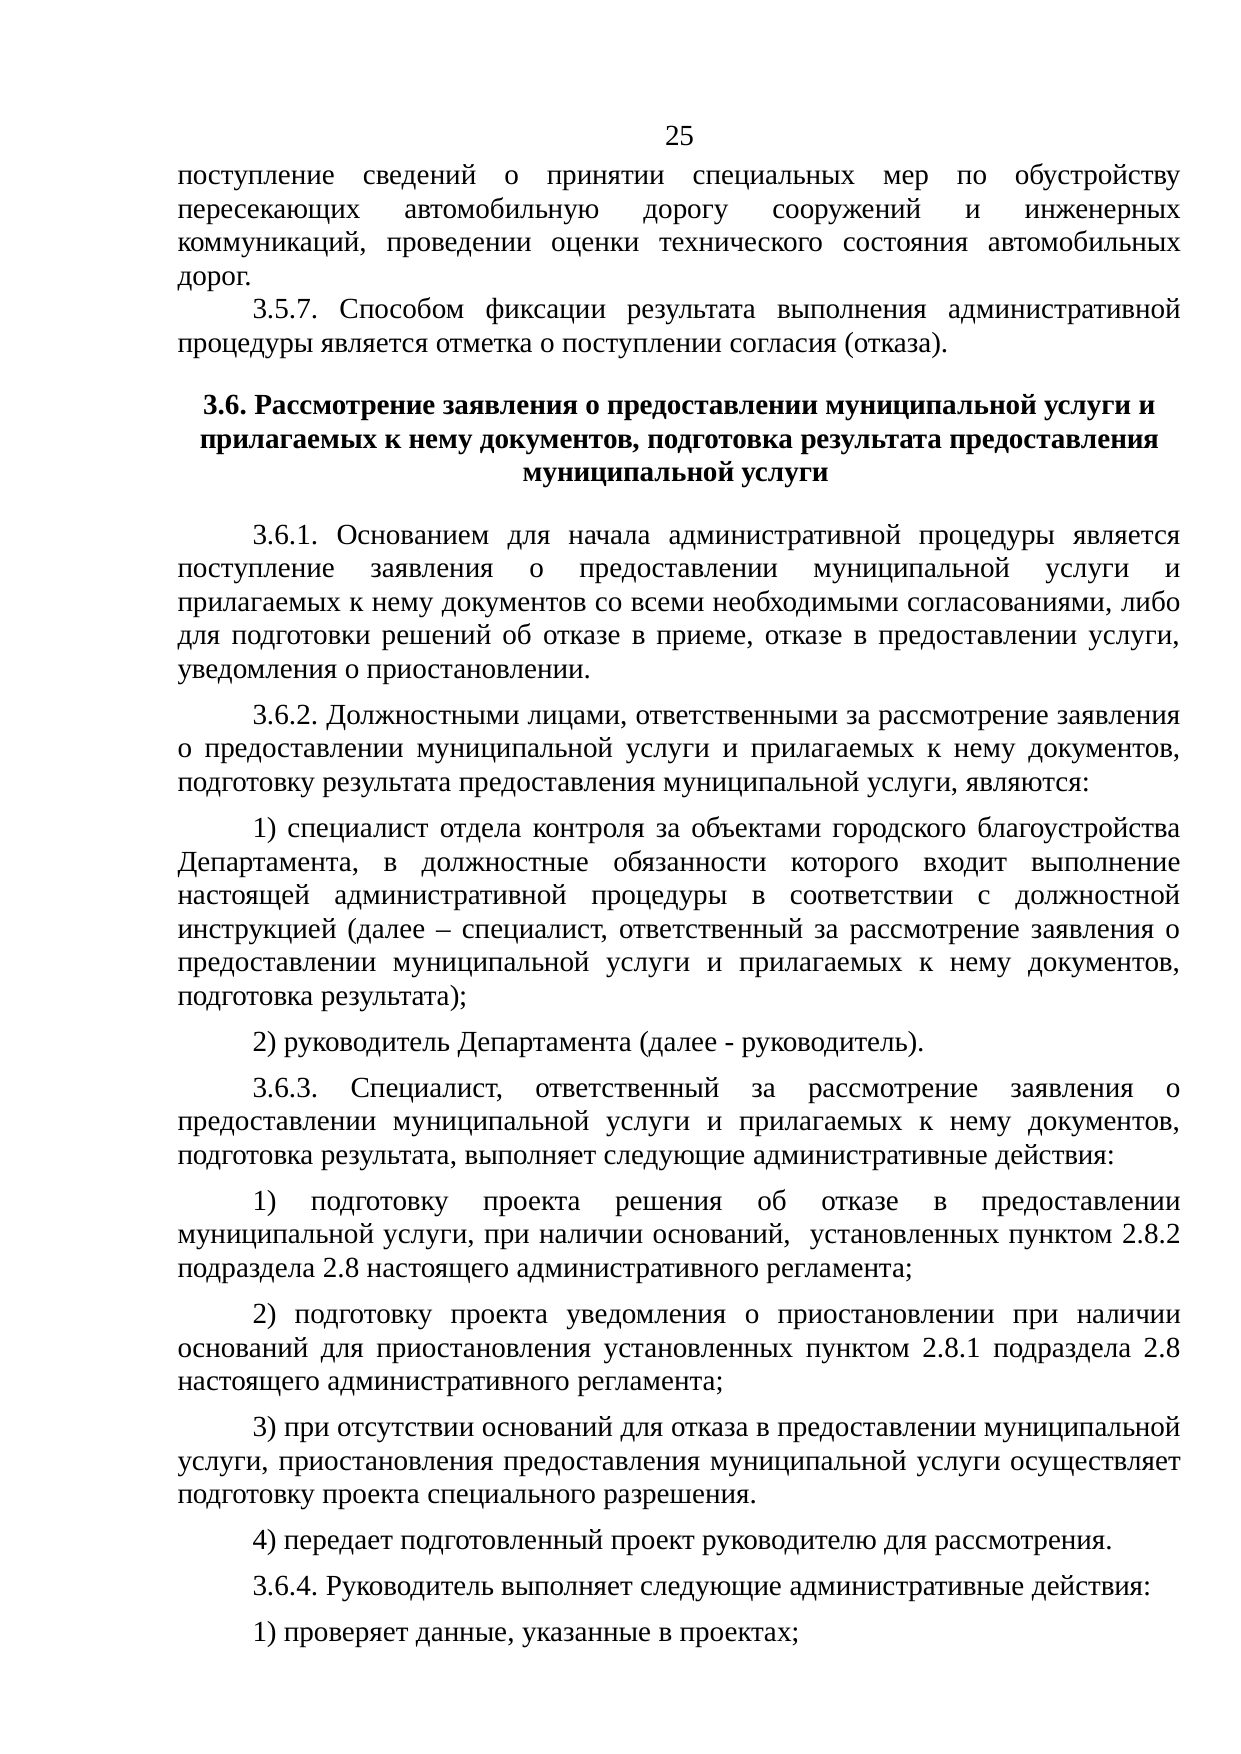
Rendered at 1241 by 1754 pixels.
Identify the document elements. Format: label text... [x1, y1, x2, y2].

text 1) специалист отдела контроля за объектами городского благоустройства Департамента, в должностные обязанности которого входит выполнение настоящей административной процедуры в соответствии с должностной инструкцией (далее – специалист, ответственный за рассмотрение заявления о предоставлении муниципальной услуги и прилагаемых к нему документов, подготовка результата); [177, 810, 1181, 1012]
text 3.5.7. Способом фиксации результата выполнения административной процедуры является отметка о поступлении согласия (отказа). [177, 292, 1181, 359]
text 1) проверяет данные, указанные в проектах; [177, 1615, 1181, 1648]
text 3.6. Рассмотрение заявления о предоставлении муниципальной услуги и прилагаемых к нему документов, подготовка результата предоставления муниципальной услуги [177, 387, 1181, 488]
text 2) подготовку проекта уведомления о приостановлении при наличии оснований для приостановления установленных пунктом 2.8.1 подраздела 2.8 настоящего административного регламента; [177, 1296, 1181, 1397]
text 3.6.2. Должностными лицами, ответственными за рассмотрение заявления о предоставлении муниципальной услуги и прилагаемых к нему документов, подготовку результата предоставления муниципальной услуги, являются: [177, 697, 1181, 798]
text 3.6.1. Основанием для начала административной процедуры является поступление заявления о предоставлении муниципальной услуги и прилагаемых к нему документов со всеми необходимыми согласованиями, либо для подготовки решений об отказе в приеме, отказе в предоставлении услуги, уведомления о приостановлении. [177, 517, 1181, 685]
text 3.6.3. Специалист, ответственный за рассмотрение заявления о предоставлении муниципальной услуги и прилагаемых к нему документов, подготовка результата, выполняет следующие административные действия: [177, 1070, 1181, 1171]
text 4) передает подготовленный проект руководителю для рассмотрения. [177, 1523, 1181, 1556]
text 3) при отсутствии оснований для отказа в предоставлении муниципальной услуги, приостановления предоставления муниципальной услуги осуществляет подготовку проекта специального разрешения. [177, 1409, 1181, 1510]
text поступление сведений о принятии специальных мер по обустройству пересекающих автомобильную дорогу сооружений и инженерных коммуникаций, проведении оценки технического состояния автомобильных дорог. [177, 158, 1181, 292]
text 3.6.4. Руководитель выполняет следующие административные действия: [177, 1569, 1181, 1602]
text 2) руководитель Департамента (далее - руководитель). [177, 1024, 1181, 1058]
text 1) подготовку проекта решения об отказе в предоставлении муниципальной услуги, при наличии оснований, установленных пунктом 2.8.2 подраздела 2.8 настоящего административного регламента; [177, 1183, 1181, 1284]
